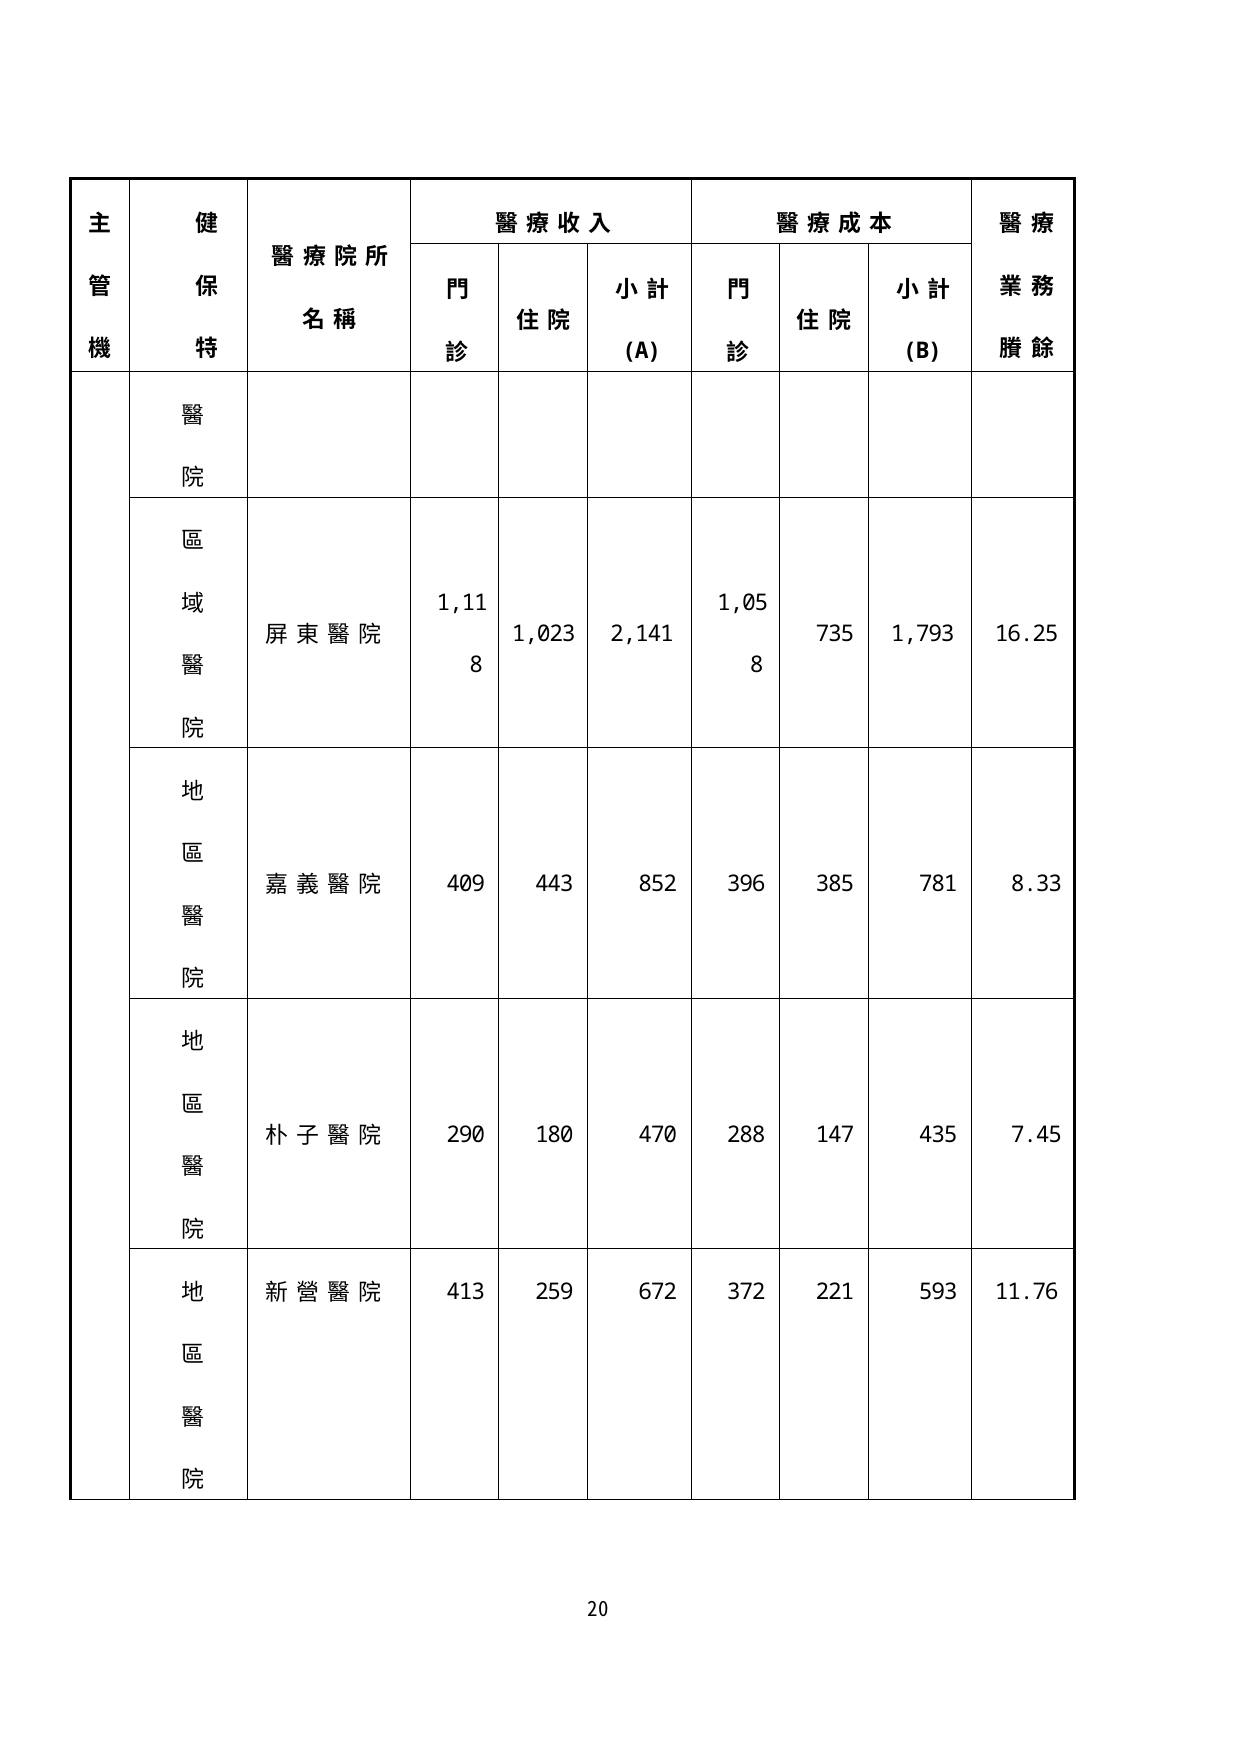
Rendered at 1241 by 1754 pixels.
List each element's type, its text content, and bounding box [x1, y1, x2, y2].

table_cell [780, 372, 868, 496]
table_cell 288 [692, 999, 779, 1248]
table_cell 147 [780, 999, 868, 1248]
table_cell 地區醫院 [130, 748, 247, 997]
table_header 醫療業務賸餘(短絀)率 (A-B)/A [972, 180, 1073, 371]
table_cell 1,793 [869, 498, 971, 747]
table_cell 12.95 [972, 372, 1073, 496]
table_cell 新營醫院 [248, 1249, 410, 1498]
table_cell [411, 372, 498, 496]
table_cell 409 [411, 748, 498, 997]
table_cell 735 [780, 498, 868, 747]
table_cell 11.76 [972, 1249, 1073, 1498]
table_cell [588, 372, 691, 496]
table_cell 屏東醫院 [248, 498, 410, 747]
table_cell 1,023 [499, 498, 587, 747]
table_cell 385 [780, 748, 868, 997]
table_header 醫療成本 [692, 180, 971, 243]
table_cell 221 [780, 1249, 868, 1498]
table_cell [499, 372, 587, 496]
table_cell 16.25 [972, 498, 1073, 747]
table_cell 781 [869, 748, 971, 997]
table_cell 地區醫院 [130, 999, 247, 1248]
table_cell [248, 372, 410, 496]
table_cell 小計(A) [588, 244, 691, 371]
table_cell 區域醫院 [130, 498, 247, 747]
table_cell 地區醫院 [130, 1249, 247, 1498]
table_cell 8.33 [972, 748, 1073, 997]
table_cell 435 [869, 999, 971, 1248]
table_cell 7.45 [972, 999, 1073, 1248]
table_header 主管機關 [72, 180, 129, 371]
table_cell 672 [588, 1249, 691, 1498]
table_cell 470 [588, 999, 691, 1248]
table_cell 住院 [499, 244, 587, 371]
table_cell 372 [692, 1249, 779, 1498]
table_cell 852 [588, 748, 691, 997]
table_cell 衛福部 [72, 372, 129, 1498]
table_cell 嘉義醫院 [248, 748, 410, 997]
table_cell [869, 372, 971, 496]
table_cell 門診 [411, 244, 498, 371]
table_cell 180 [499, 999, 587, 1248]
table_cell 290 [411, 999, 498, 1248]
table_cell [692, 372, 779, 496]
table_cell 門診 [692, 244, 779, 371]
table_cell 住院 [780, 244, 868, 371]
table_cell 443 [499, 748, 587, 997]
table_cell 413 [411, 1249, 498, 1498]
table_cell 1,118 [411, 498, 498, 747]
table_cell 1,058 [692, 498, 779, 747]
table_cell 區域醫院 [130, 372, 247, 496]
table_cell 259 [499, 1249, 587, 1498]
table_cell 朴子醫院 [248, 999, 410, 1248]
table_cell 396 [692, 748, 779, 997]
table_header 醫療收入 [411, 180, 691, 243]
table_header 醫療院所名稱 [248, 180, 410, 371]
table_cell 2,141 [588, 498, 691, 747]
table_header 健保特約類別 [130, 180, 247, 371]
table_cell 小計(B) [869, 244, 971, 371]
table_cell 593 [869, 1249, 971, 1498]
